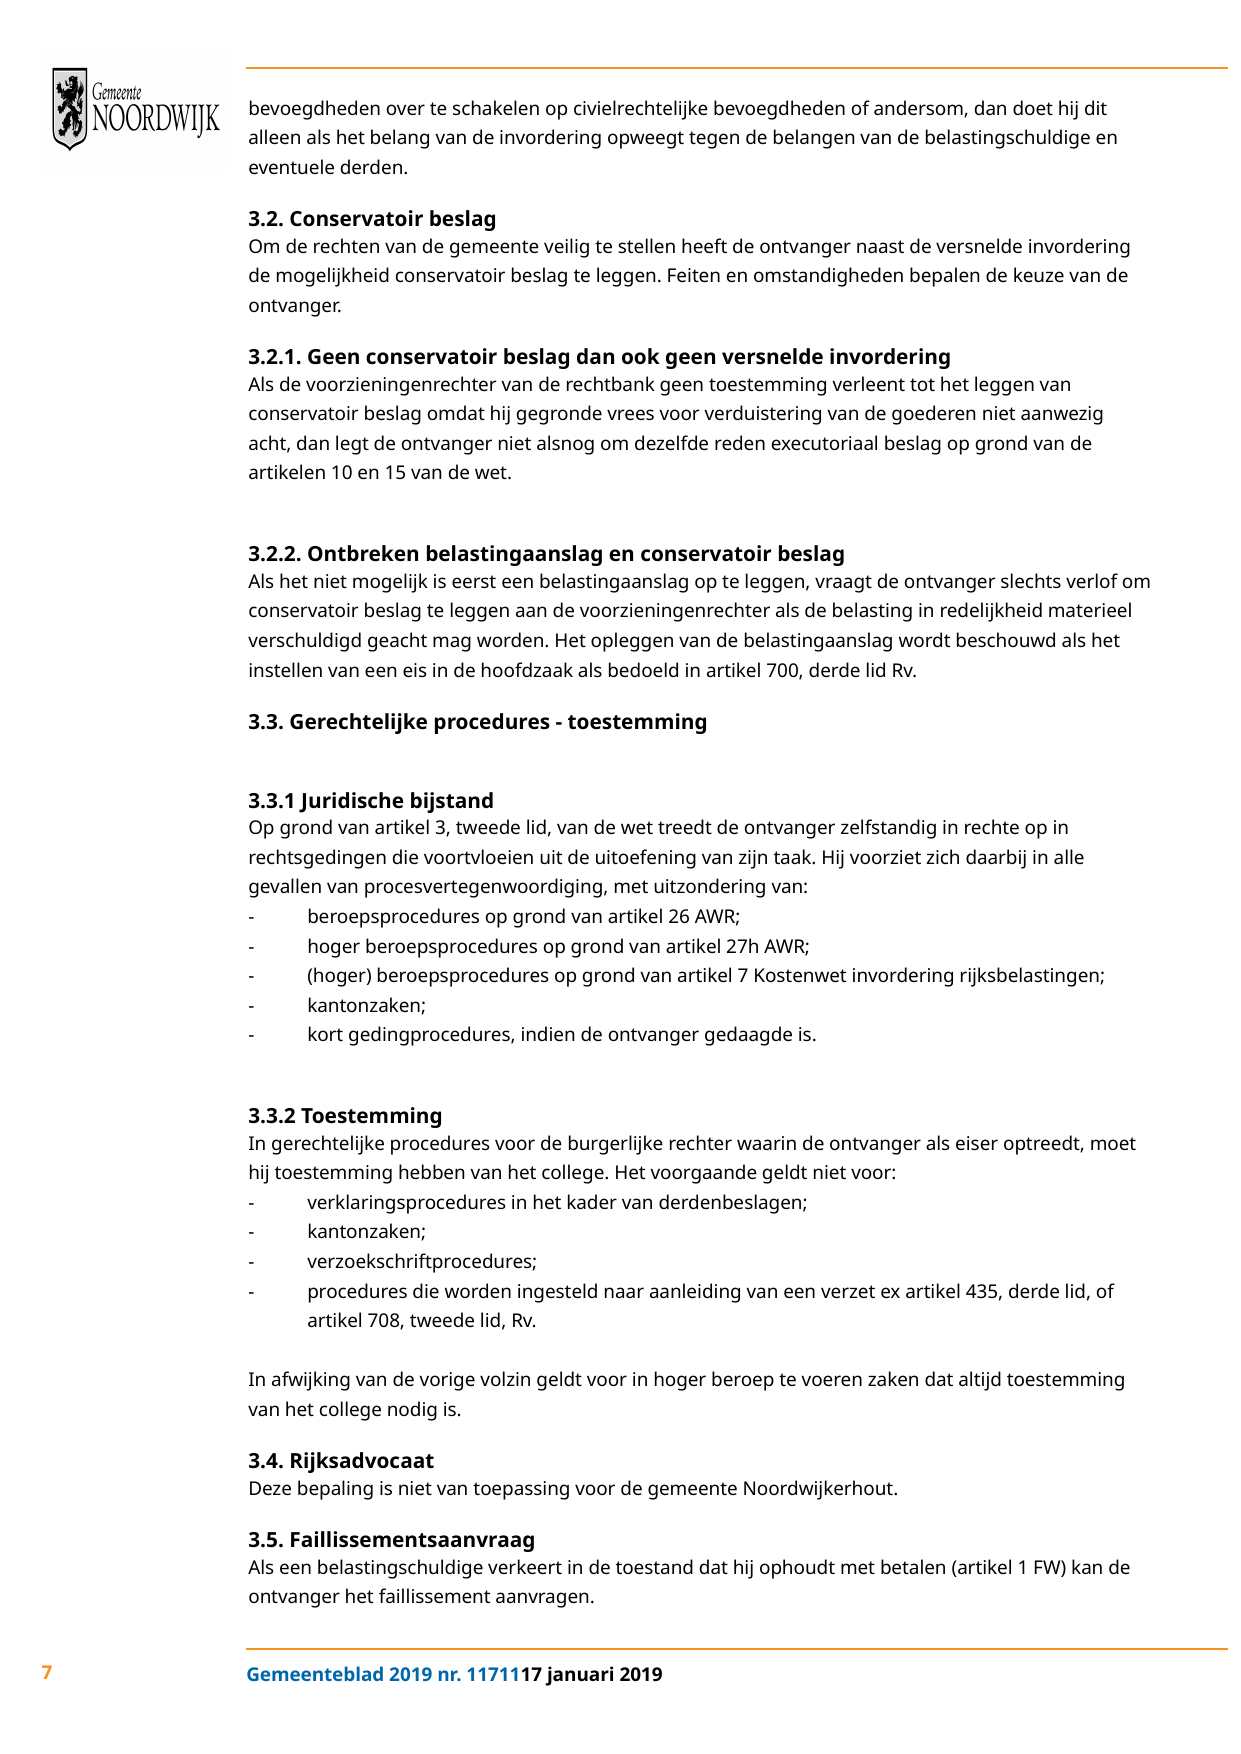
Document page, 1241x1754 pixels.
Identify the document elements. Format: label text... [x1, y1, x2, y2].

list procedures die worden ingesteld naar aanleiding van een verzet ex artikel 435, derde lid, of artikel 708, tweede lid, Rv. [248, 1278, 1152, 1333]
text 3.2.2. Ontbreken belastingaanslag en conservatoir beslag [248, 539, 1152, 568]
text In afwijking van de vorige volzin geldt voor in hoger beroep te voeren zaken dat altijd toestemming van het college nodig is. [248, 1367, 1152, 1422]
text Als het niet mogelijk is eerst een belastingaanslag op te leggen, vraagt de ontvanger slechts verlof om conservatoir beslag te leggen aan de voorzieningenrechter als de belasting in redelijkheid materieel verschuldigd geacht mag worden. Het opleggen van de belastingaanslag wordt beschouwd als het instellen van een eis in de hoofdzaak als bedoeld in artikel 700, derde lid Rv. [248, 568, 1152, 682]
text 3.2. Conservatoir beslag [248, 204, 1152, 233]
text Deze bepaling is niet van toepassing voor de gemeente Noordwijkerhout. [248, 1475, 1152, 1501]
list verklaringsprocedures in het kader van derdenbeslagen; [248, 1189, 1152, 1215]
list hoger beroepsprocedures op grond van artikel 27h AWR; [248, 933, 1152, 958]
text Als een belastingschuldige verkeert in de toestand dat hij ophoudt met betalen (artikel 1 FW) kan de ontvanger het faillissement aanvragen. [248, 1554, 1152, 1609]
text bevoegdheden over te schakelen op civielrechtelijke bevoegdheden of andersom, dan doet hij dit alleen als het belang van de invordering opweegt tegen de belangen van de belastingschuldige en eventuele derden. [248, 95, 1152, 180]
text 3.3. Gerechtelijke procedures - toestemming [248, 707, 1152, 736]
list kantonzaken; [248, 992, 1152, 1018]
text 3.5. Faillissementsaanvraag [248, 1526, 1152, 1554]
text 3.4. Rijksadvocaat [248, 1447, 1152, 1475]
text In gerechtelijke procedures voor de burgerlijke rechter waarin de ontvanger als eiser optreedt, moet hij toestemming hebben van het college. Het voorgaande geldt niet voor: [248, 1130, 1152, 1185]
list (hoger) beroepsprocedures op grond van artikel 7 Kostenwet invordering rijksbelastingen; [248, 962, 1152, 988]
list verzoekschriftprocedures; [248, 1248, 1152, 1274]
text Als de voorzieningenrechter van de rechtbank geen toestemming verleent tot het leggen van conservatoir beslag omdat hij gegronde vrees voor verduistering van de goederen niet aanwezig acht, dan legt de ontvanger niet alsnog om dezelfde reden executoriaal beslag op grond van de artikelen 10 en 15 van de wet. [248, 371, 1152, 485]
list beroepsprocedures op grond van artikel 26 AWR; [248, 903, 1152, 929]
text 3.2.1. Geen conservatoir beslag dan ook geen versnelde invordering [248, 342, 1152, 371]
text 3.3.2 Toestemming [248, 1102, 1152, 1130]
picture [41, 47, 231, 172]
list kantonzaken; [248, 1219, 1152, 1244]
text 3.3.1 Juridische bijstand [248, 786, 1152, 814]
text Op grond van artikel 3, tweede lid, van de wet treedt de ontvanger zelfstandig in rechte op in rechtsgedingen die voortvloeien uit de uitoefening van zijn taak. Hij voorziet zich daarbij in alle gevallen van procesvertegenwoordiging, met uitzondering van: [248, 814, 1152, 899]
list kort gedingprocedures, indien de ontvanger gedaagde is. [248, 1022, 1152, 1047]
text Om de rechten van de gemeente veilig te stellen heeft de ontvanger naast de versnelde invordering de mogelijkheid conservatoir beslag te leggen. Feiten en omstandigheden bepalen de keuze van de ontvanger. [248, 233, 1152, 318]
